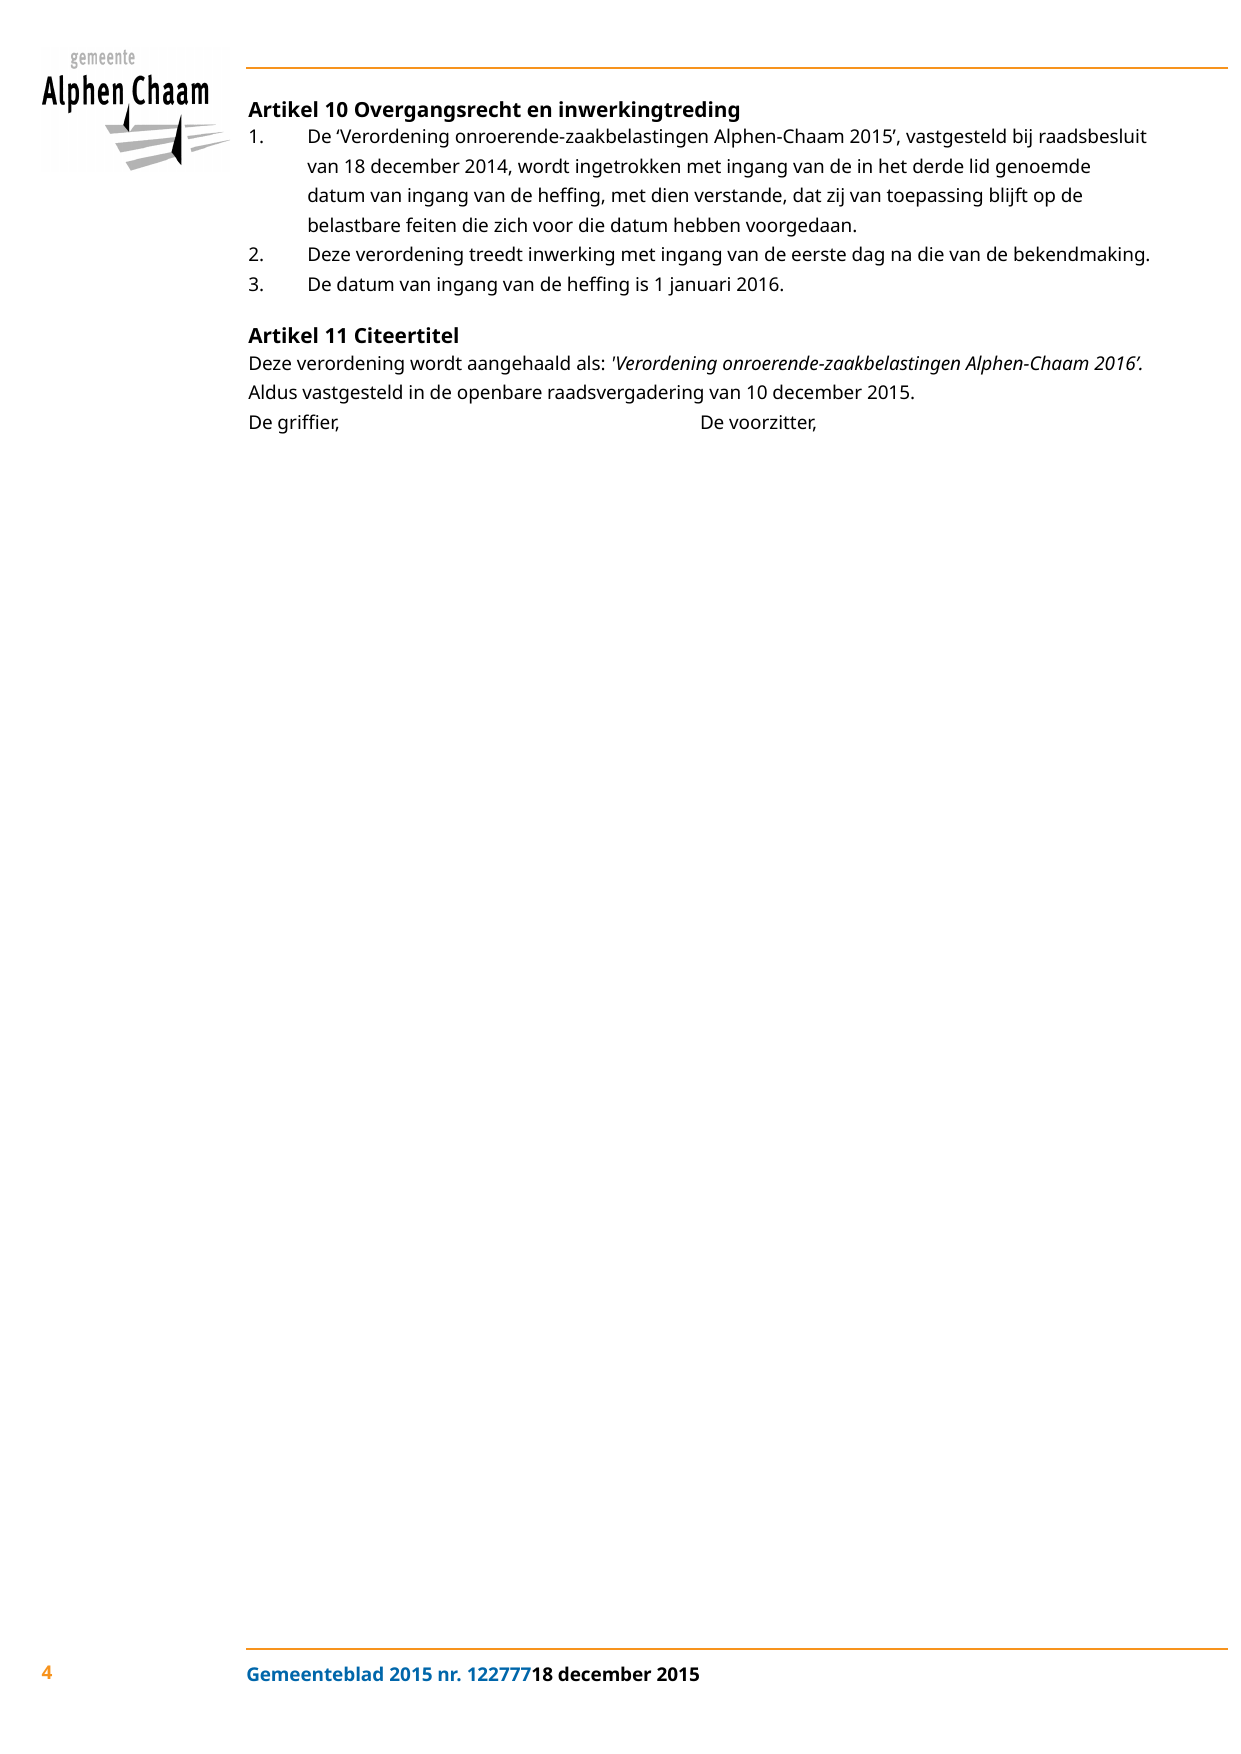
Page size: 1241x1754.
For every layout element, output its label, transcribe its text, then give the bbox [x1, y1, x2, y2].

text Artikel 10 Overgangsrecht en inwerkingtreding [248, 95, 1152, 123]
text Deze verordening wordt aangehaald als: 'Verordening onroerende-zaakbelastingen Alphen-Chaam 2016’. [248, 350, 1152, 376]
list De ‘Verordening onroerende-zaakbelastingen Alphen-Chaam 2015’, vastgesteld bij raadsbesluit van 18 december 2014, wordt ingetrokken met ingang van de in het derde lid genoemde datum van ingang van de heffing, met dien verstande, dat zij van toepassing blijft op de belastbare feiten die zich voor die datum hebben voorgedaan. [248, 123, 1152, 238]
text Aldus vastgesteld in de openbare raadsvergadering van 10 december 2015. [248, 379, 1152, 405]
table_header De griffier, [248, 409, 700, 435]
list De datum van ingang van de heffing is 1 januari 2016. [248, 271, 1152, 297]
picture [41, 47, 231, 172]
table_header De voorzitter, [700, 409, 1152, 435]
text Artikel 11 Citeertitel [248, 322, 1152, 350]
list Deze verordening treedt inwerking met ingang van de eerste dag na die van de bekendmaking. [248, 242, 1152, 267]
